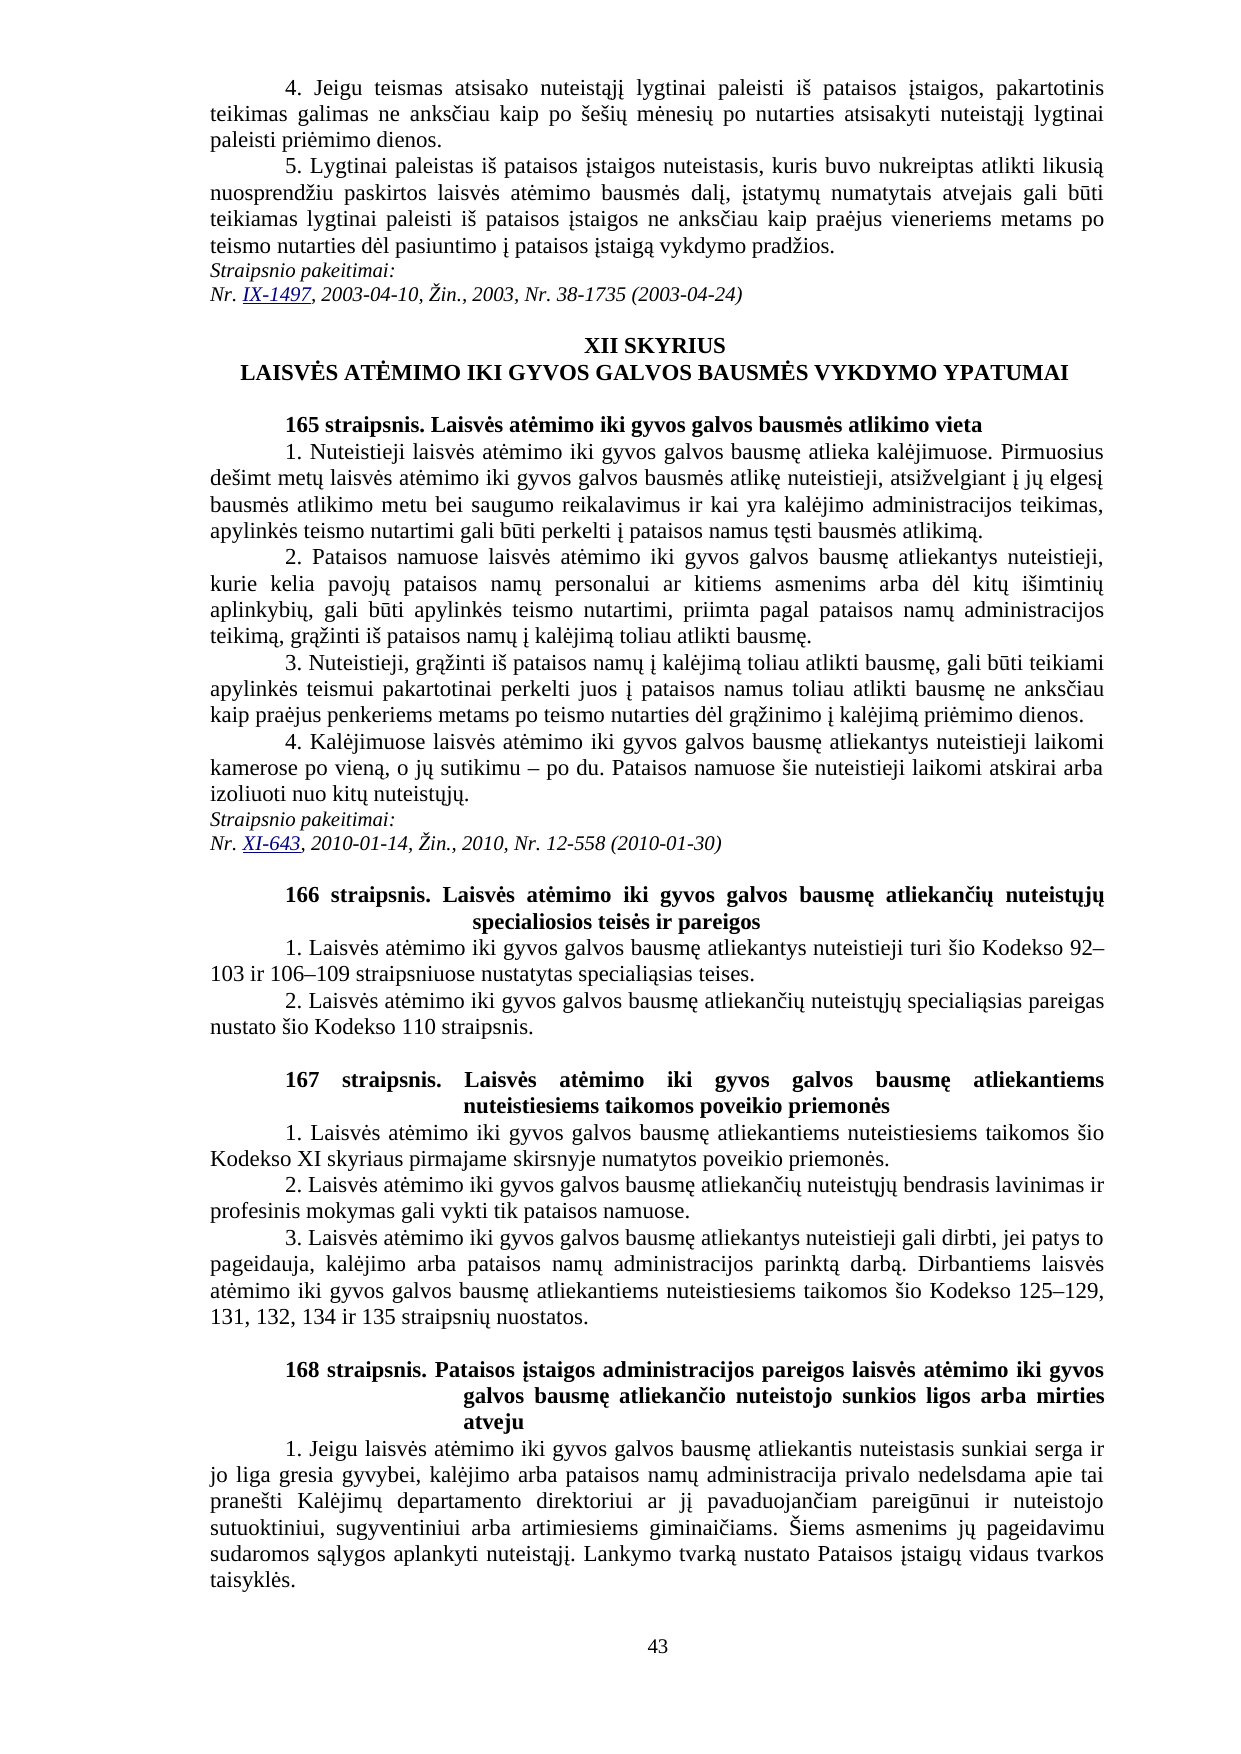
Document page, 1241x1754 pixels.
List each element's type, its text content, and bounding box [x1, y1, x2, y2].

text 2. Laisvės atėmimo iki gyvos galvos bausmę atliekančių nuteistųjų specialiąsias pareigas nustato šio Kodekso 110 straipsnis. [210, 987, 1106, 1039]
text 1. Laisvės atėmimo iki gyvos galvos bausmę atliekantiems nuteistiesiems taikomos šio Kodekso XI skyriaus pirmajame skirsnyje numatytos poveikio priemonės. [210, 1118, 1106, 1171]
text 1. Jeigu laisvės atėmimo iki gyvos galvos bausmę atliekantis nuteistasis sunkiai serga ir jo liga gresia gyvybei, kalėjimo arba pataisos namų administracija privalo nedelsdama apie tai pranešti Kalėjimų departamento direktoriui ar jį pavaduojančiam pareigūnui ir nuteistojo sutuoktiniui, sugyventiniui arba artimiesiems giminaičiams. Šiems asmenims jų pageidavimu sudaromos sąlygos aplankyti nuteistąjį. Lankymo tvarką nustato Pataisos įstaigų vidaus tvarkos taisyklės. [210, 1435, 1106, 1593]
text Nr. IX-1497, 2003-04-10, Žin., 2003, Nr. 38-1735 (2003-04-24) [210, 282, 1106, 306]
text laisvės atėmimo iki gyvos galvos BAUSMĖS vykdymo ypatUMAI [210, 359, 1106, 385]
subtitle XII skyrius [210, 332, 1106, 359]
text 165 straipsnis. Laisvės atėmimo iki gyvos galvos bausmės atlikimo vieta [210, 412, 1106, 438]
text 2. Pataisos namuose laisvės atėmimo iki gyvos galvos bausmę atliekantys nuteistieji, kurie kelia pavojų pataisos namų personalui ar kitiems asmenims arba dėl kitų išimtinių aplinkybių, gali būti apylinkės teismo nutartimi, priimta pagal pataisos namų administracijos teikimą, grąžinti iš pataisos namų į kalėjimą toliau atlikti bausmę. [210, 543, 1106, 649]
text Nr. XI-643, 2010-01-14, Žin., 2010, Nr. 12-558 (2010-01-30) [210, 831, 1106, 855]
text 5. Lygtinai paleistas iš pataisos įstaigos nuteistasis, kuris buvo nukreiptas atlikti likusią nuosprendžiu paskirtos laisvės atėmimo bausmės dalį, įstatymų numatytais atvejais gali būti teikiamas lygtinai paleisti iš pataisos įstaigos ne anksčiau kaip praėjus vieneriems metams po teismo nutarties dėl pasiuntimo į pataisos įstaigą vykdymo pradžios. [210, 153, 1106, 258]
text 168 straipsnis. Pataisos įstaigos administracijos pareigos laisvės atėmimo iki gyvos galvos bausmę atliekančio nuteistojo sunkios ligos arba mirties atveju [285, 1356, 1106, 1435]
text 3. Nuteistieji, grąžinti iš pataisos namų į kalėjimą toliau atlikti bausmę, gali būti teikiami apylinkės teismui pakartotinai perkelti juos į pataisos namus toliau atlikti bausmę ne anksčiau kaip praėjus penkeriems metams po teismo nutarties dėl grąžinimo į kalėjimą priėmimo dienos. [210, 649, 1106, 728]
text 2. Laisvės atėmimo iki gyvos galvos bausmę atliekančių nuteistųjų bendrasis lavinimas ir profesinis mokymas gali vykti tik pataisos namuose. [210, 1171, 1106, 1224]
text 4. Kalėjimuose laisvės atėmimo iki gyvos galvos bausmę atliekantys nuteistieji laikomi kamerose po vieną, o jų sutikimu – po du. Pataisos namuose šie nuteistieji laikomi atskirai arba izoliuoti nuo kitų nuteistųjų. [210, 728, 1106, 807]
text 1. Nuteistieji laisvės atėmimo iki gyvos galvos bausmę atlieka kalėjimuose. Pirmuosius dešimt metų laisvės atėmimo iki gyvos galvos bausmės atlikę nuteistieji, atsižvelgiant į jų elgesį bausmės atlikimo metu bei saugumo reikalavimus ir kai yra kalėjimo administracijos teikimas, apylinkės teismo nutartimi gali būti perkelti į pataisos namus tęsti bausmės atlikimą. [210, 438, 1106, 543]
text 4. Jeigu teismas atsisako nuteistąjį lygtinai paleisti iš pataisos įstaigos, pakartotinis teikimas galimas ne anksčiau kaip po šešių mėnesių po nutarties atsisakyti nuteistąjį lygtinai paleisti priėmimo dienos. [210, 73, 1106, 153]
text Straipsnio pakeitimai: [210, 807, 1106, 831]
text 3. Laisvės atėmimo iki gyvos galvos bausmę atliekantys nuteistieji gali dirbti, jei patys to pageidauja, kalėjimo arba pataisos namų administracijos parinktą darbą. Dirbantiems laisvės atėmimo iki gyvos galvos bausmę atliekantiems nuteistiesiems taikomos šio Kodekso 125–129, 131, 132, 134 ir 135 straipsnių nuostatos. [210, 1224, 1106, 1329]
text 1. Laisvės atėmimo iki gyvos galvos bausmę atliekantys nuteistieji turi šio Kodekso 92–103 ir 106–109 straipsniuose nustatytas specialiąsias teises. [210, 934, 1106, 987]
text Straipsnio pakeitimai: [210, 258, 1106, 282]
text 167 straipsnis. Laisvės atėmimo iki gyvos galvos bausmę atliekantiems nuteistiesiems taikomos poveikio priemonės [285, 1066, 1106, 1118]
text 166 straipsnis. Laisvės atėmimo iki gyvos galvos bausmę atliekančių nuteistųjų specialiosios teisės ir pareigos [285, 881, 1106, 934]
